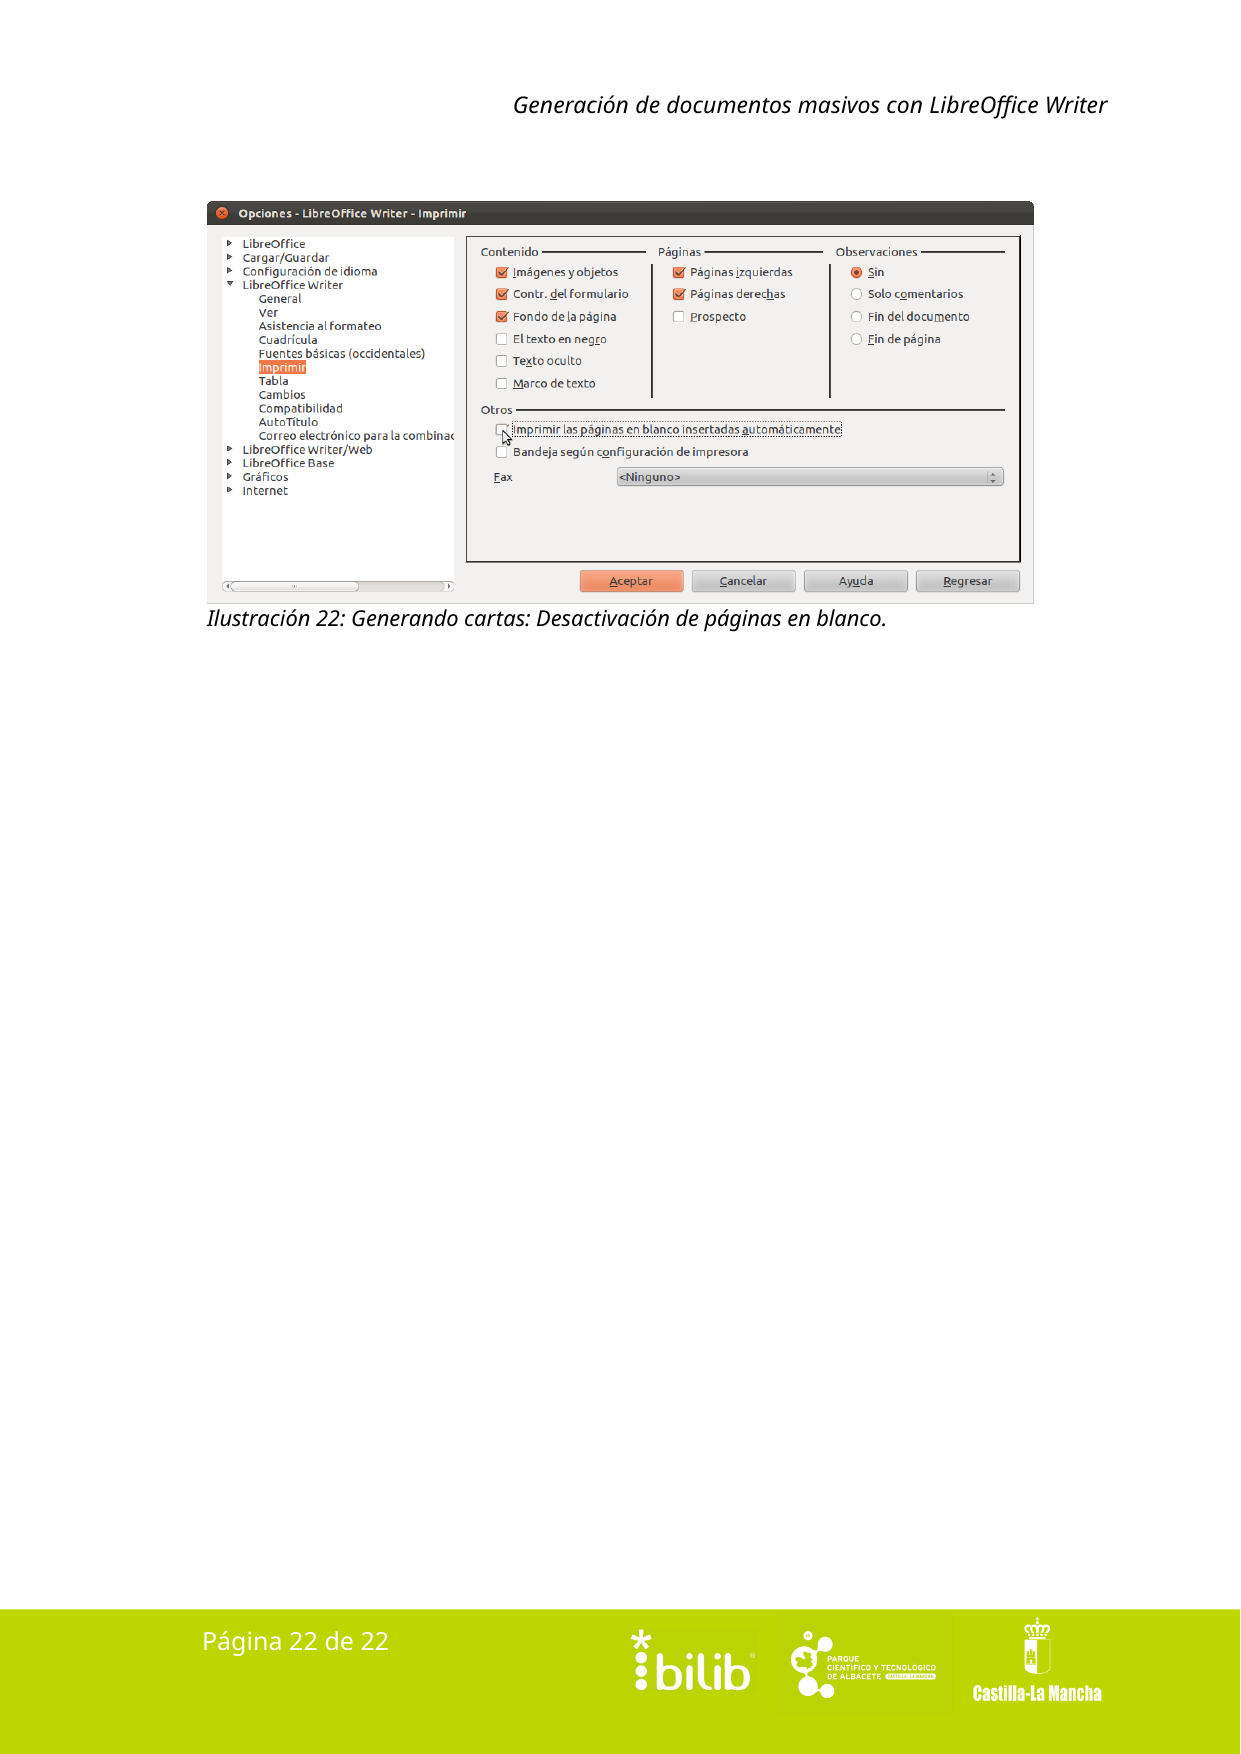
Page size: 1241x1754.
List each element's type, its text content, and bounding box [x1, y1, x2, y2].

picture [629, 1628, 758, 1693]
picture [775, 1614, 953, 1715]
text Ilustración 22: Generando cartas: Desactivación de páginas en blanco. [207, 604, 1033, 633]
picture [207, 201, 1034, 604]
picture [970, 1614, 1104, 1704]
